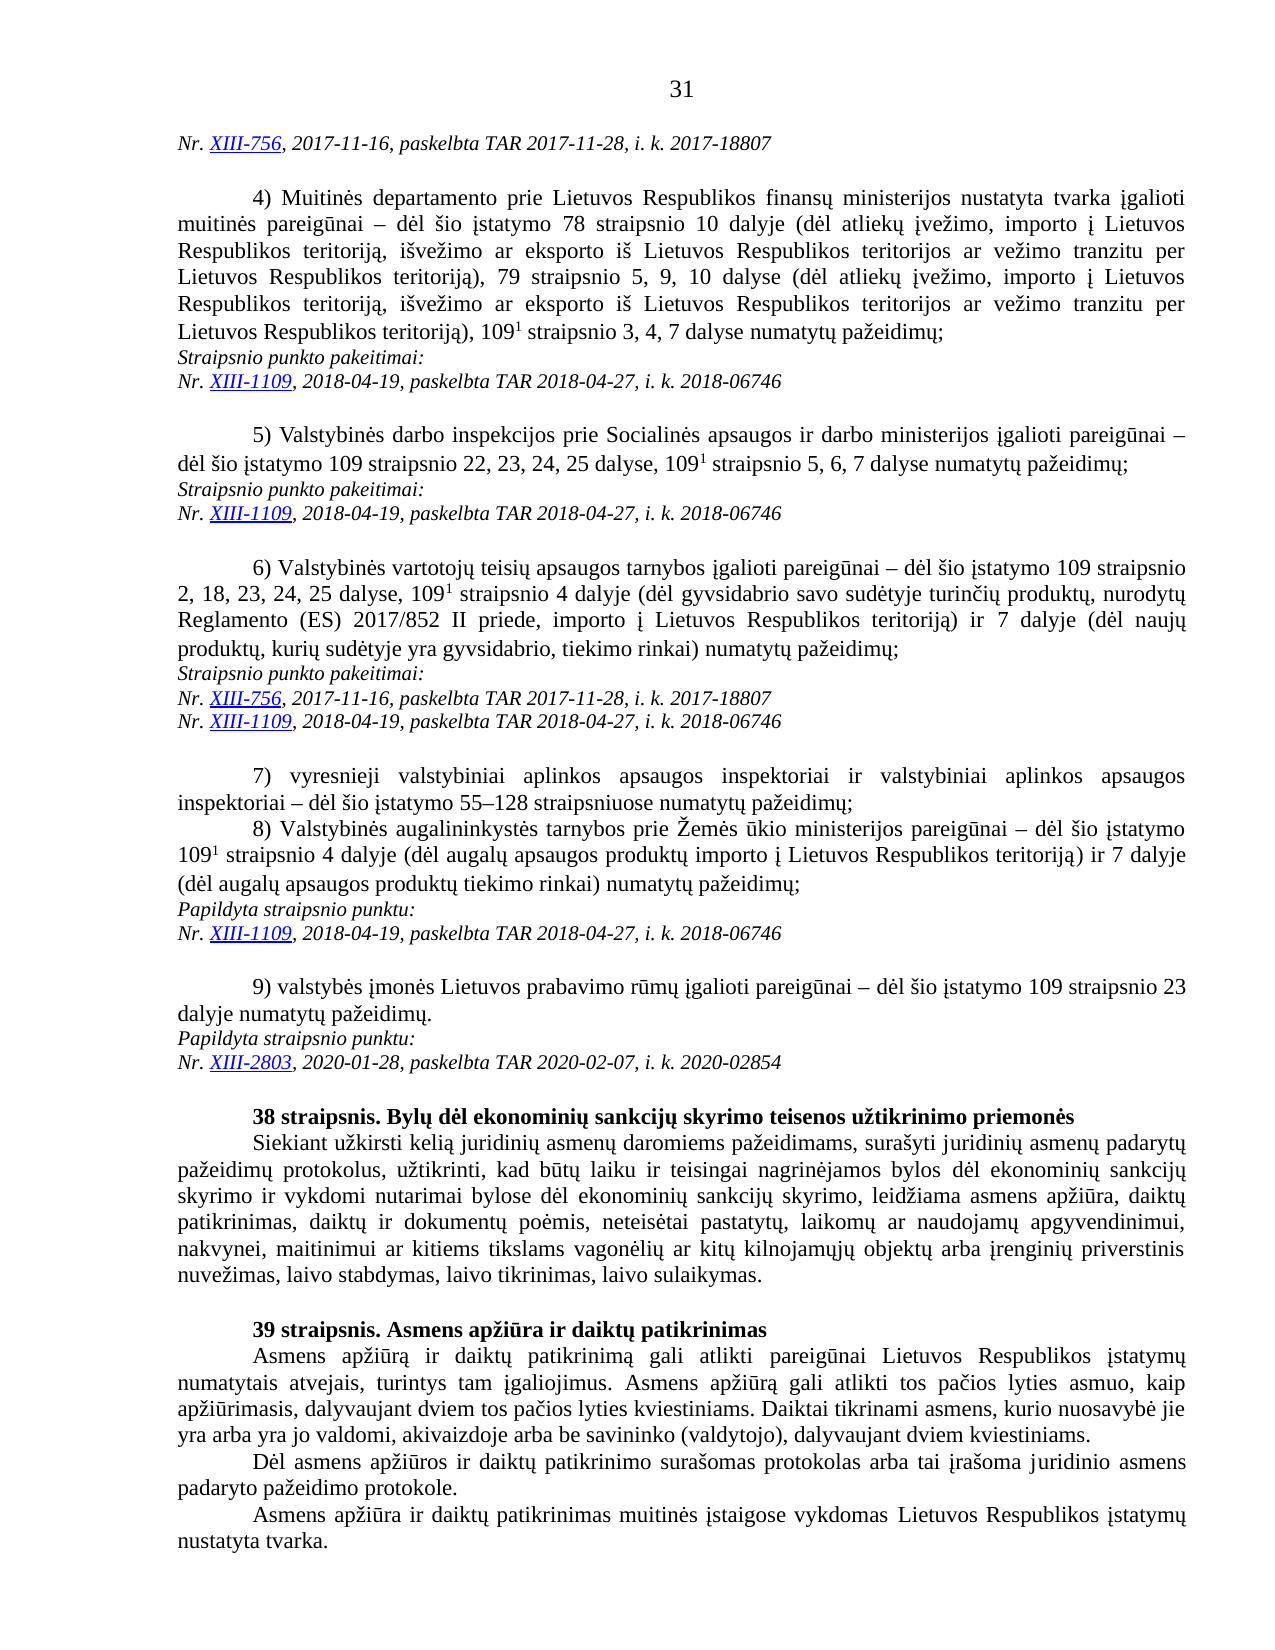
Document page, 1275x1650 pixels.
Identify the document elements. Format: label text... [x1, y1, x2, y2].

text 6) Valstybinės vartotojų teisių apsaugos tarnybos įgalioti pareigūnai – dėl šio įstatymo 109 straipsnio 2, 18, 23, 24, 25 dalyse, 1091 straipsnio 4 dalyje (dėl gyvsidabrio savo sudėtyje turinčių produktų, nurodytų Reglamento (ES) 2017/852 II priede, importo į Lietuvos Respublikos teritoriją) ir 7 dalyje (dėl naujų produktų, kurių sudėtyje yra gyvsidabrio, tiekimo rinkai) numatytų pažeidimų; [177, 553, 1186, 661]
text 9) valstybės įmonės Lietuvos prabavimo rūmų įgalioti pareigūnai – dėl šio įstatymo 109 straipsnio 23 dalyje numatytų pažeidimų. [177, 973, 1186, 1026]
text Nr. XIII-756, 2017-11-16, paskelbta TAR 2017-11-28, i. k. 2017-18807 [177, 685, 1186, 709]
text Nr. XIII-2803, 2020-01-28, paskelbta TAR 2020-02-07, i. k. 2020-02854 [177, 1050, 1186, 1074]
text Nr. XIII-1109, 2018-04-19, paskelbta TAR 2018-04-27, i. k. 2018-06746 [177, 709, 1186, 733]
text Asmens apžiūrą ir daiktų patikrinimą gali atlikti pareigūnai Lietuvos Respublikos įstatymų numatytais atvejais, turintys tam įgaliojimus. Asmens apžiūrą gali atlikti tos pačios lyties asmuo, kaip apžiūrimasis, dalyvaujant dviem tos pačios lyties kviestiniams. Daiktai tikrinami asmens, kurio nuosavybė jie yra arba yra jo valdomi, akivaizdoje arba be savininko (valdytojo), dalyvaujant dviem kviestiniams. [177, 1342, 1186, 1448]
text 4) Muitinės departamento prie Lietuvos Respublikos finansų ministerijos nustatyta tvarka įgalioti muitinės pareigūnai – dėl šio įstatymo 78 straipsnio 10 dalyje (dėl atliekų įvežimo, importo į Lietuvos Respublikos teritoriją, išvežimo ar eksporto iš Lietuvos Respublikos teritorijos ar vežimo tranzitu per Lietuvos Respublikos teritoriją), 79 straipsnio 5, 9, 10 dalyse (dėl atliekų įvežimo, importo į Lietuvos Respublikos teritoriją, išvežimo ar eksporto iš Lietuvos Respublikos teritorijos ar vežimo tranzitu per Lietuvos Respublikos teritoriją), 1091 straipsnio 3, 4, 7 dalyse numatytų pažeidimų; [177, 184, 1186, 345]
text Straipsnio punkto pakeitimai: [177, 477, 1186, 501]
text 39 straipsnis. Asmens apžiūra ir daiktų patikrinimas [177, 1316, 1186, 1342]
text Nr. XIII-756, 2017-11-16, paskelbta TAR 2017-11-28, i. k. 2017-18807 [177, 131, 1186, 155]
text Nr. XIII-1109, 2018-04-19, paskelbta TAR 2018-04-27, i. k. 2018-06746 [177, 501, 1186, 525]
text 8) Valstybinės augalininkystės tarnybos prie Žemės ūkio ministerijos pareigūnai – dėl šio įstatymo 1091 straipsnio 4 dalyje (dėl augalų apsaugos produktų importo į Lietuvos Respublikos teritoriją) ir 7 dalyje (dėl augalų apsaugos produktų tiekimo rinkai) numatytų pažeidimų; [177, 815, 1186, 896]
text Straipsnio punkto pakeitimai: [177, 661, 1186, 685]
text 38 straipsnis. Bylų dėl ekonominių sankcijų skyrimo teisenos užtikrinimo priemonės [177, 1103, 1186, 1129]
text Siekiant užkirsti kelią juridinių asmenų daromiems pažeidimams, surašyti juridinių asmenų padarytų pažeidimų protokolus, užtikrinti, kad būtų laiku ir teisingai nagrinėjamos bylos dėl ekonominių sankcijų skyrimo ir vykdomi nutarimai bylose dėl ekonominių sankcijų skyrimo, leidžiama asmens apžiūra, daiktų patikrinimas, daiktų ir dokumentų poėmis, neteisėtai pastatytų, laikomų ar naudojamų apgyvendinimui, nakvynei, maitinimui ar kitiems tikslams vagonėlių ar kitų kilnojamųjų objektų arba įrenginių priverstinis nuvežimas, laivo stabdymas, laivo tikrinimas, laivo sulaikymas. [177, 1129, 1186, 1287]
text Papildyta straipsnio punktu: [177, 1026, 1186, 1050]
text Dėl asmens apžiūros ir daiktų patikrinimo surašomas protokolas arba tai įrašoma juridinio asmens padaryto pažeidimo protokole. [177, 1448, 1186, 1501]
text Papildyta straipsnio punktu: [177, 896, 1186, 921]
text Nr. XIII-1109, 2018-04-19, paskelbta TAR 2018-04-27, i. k. 2018-06746 [177, 921, 1186, 944]
text Straipsnio punkto pakeitimai: [177, 345, 1186, 369]
text Asmens apžiūra ir daiktų patikrinimas muitinės įstaigose vykdomas Lietuvos Respublikos įstatymų nustatyta tvarka. [177, 1501, 1186, 1553]
text Nr. XIII-1109, 2018-04-19, paskelbta TAR 2018-04-27, i. k. 2018-06746 [177, 369, 1186, 393]
text 5) Valstybinės darbo inspekcijos prie Socialinės apsaugos ir darbo ministerijos įgalioti pareigūnai – dėl šio įstatymo 109 straipsnio 22, 23, 24, 25 dalyse, 1091 straipsnio 5, 6, 7 dalyse numatytų pažeidimų; [177, 422, 1186, 477]
text 7) vyresnieji valstybiniai aplinkos apsaugos inspektoriai ir valstybiniai aplinkos apsaugos inspektoriai – dėl šio įstatymo 55–128 straipsniuose numatytų pažeidimų; [177, 762, 1186, 815]
